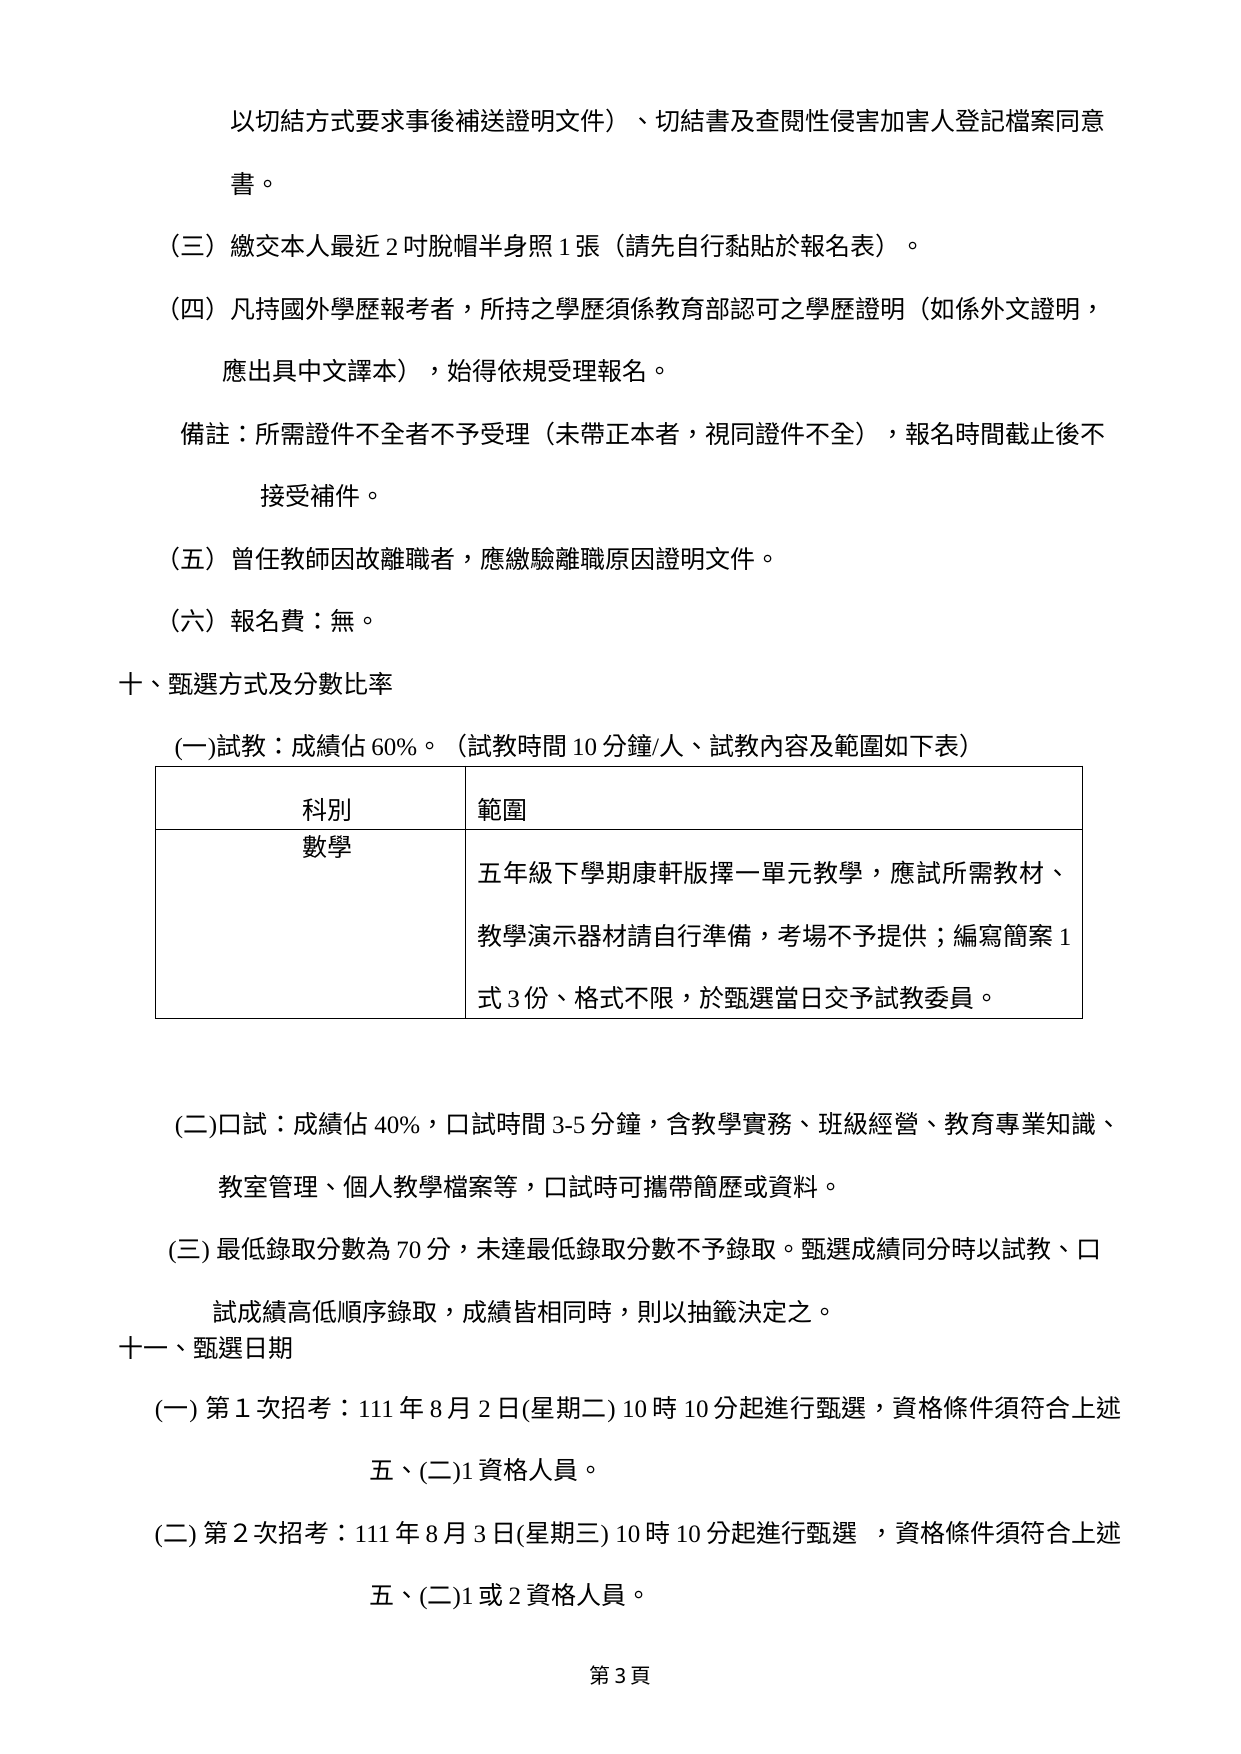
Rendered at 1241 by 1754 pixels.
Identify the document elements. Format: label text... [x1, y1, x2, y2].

table_header 科別 [156, 767, 465, 829]
text （六）報名費：無。 [156, 578, 1122, 641]
text （三）繳交本人最近2吋脫帽半身照1張（請先自行黏貼於報名表）。 [156, 203, 1122, 266]
text （四）凡持國外學歷報考者，所持之學歷須係教育部認可之學歷證明（如係外文證明，應出具中文譯本），始得依規受理報名。 [156, 266, 1122, 391]
text 試成績高低順序錄取，成績皆相同時，則以抽籤決定之。 [118, 1269, 1122, 1331]
table_header 範圍 [466, 767, 1082, 829]
table_cell 數學 [156, 830, 465, 1018]
text 十一、甄選日期 [118, 1331, 1122, 1364]
text 以切結方式要求事後補送證明文件）、切結書及查閱性侵害加害人登記檔案同意書。 [156, 78, 1122, 203]
text 十、甄選方式及分數比率 [118, 641, 1122, 703]
text (二)口試：成績佔40%，口試時間3-5分鐘，含教學實務、班級經營、教育專業知識、教室管理、個人教學檔案等，口試時可攜帶簡歷或資料。 [168, 1081, 1122, 1206]
text (二) 第２次招考：111年8月3日(星期三) 10時10分起進行甄選 ，資格條件須符合上述五、(二)1或2資格人員。 [148, 1489, 1122, 1614]
table_cell 五年級下學期康軒版擇一單元教學，應試所需教材、 教學演示器材請自行準備，考場不予提供；編寫簡案1式3份、格式不限，於甄選當日交予試教委員。 [466, 830, 1082, 1018]
text (一)試教：成績佔60%。（試教時間10分鐘/人、試教內容及範圍如下表） [168, 703, 1122, 766]
text （五）曾任教師因故離職者，應繳驗離職原因證明文件。 [156, 516, 1122, 578]
text 備註：所需證件不全者不予受理（未帶正本者，視同證件不全），報名時間截止後不接受補件。 [181, 391, 1122, 516]
text (一) 第１次招考：111年8月2日(星期二) 10時10分起進行甄選，資格條件須符合上述五、(二)1資格人員。 [148, 1364, 1122, 1489]
text (三) 最低錄取分數為70分，未達最低錄取分數不予錄取。甄選成績同分時以試教、口 [118, 1206, 1122, 1269]
